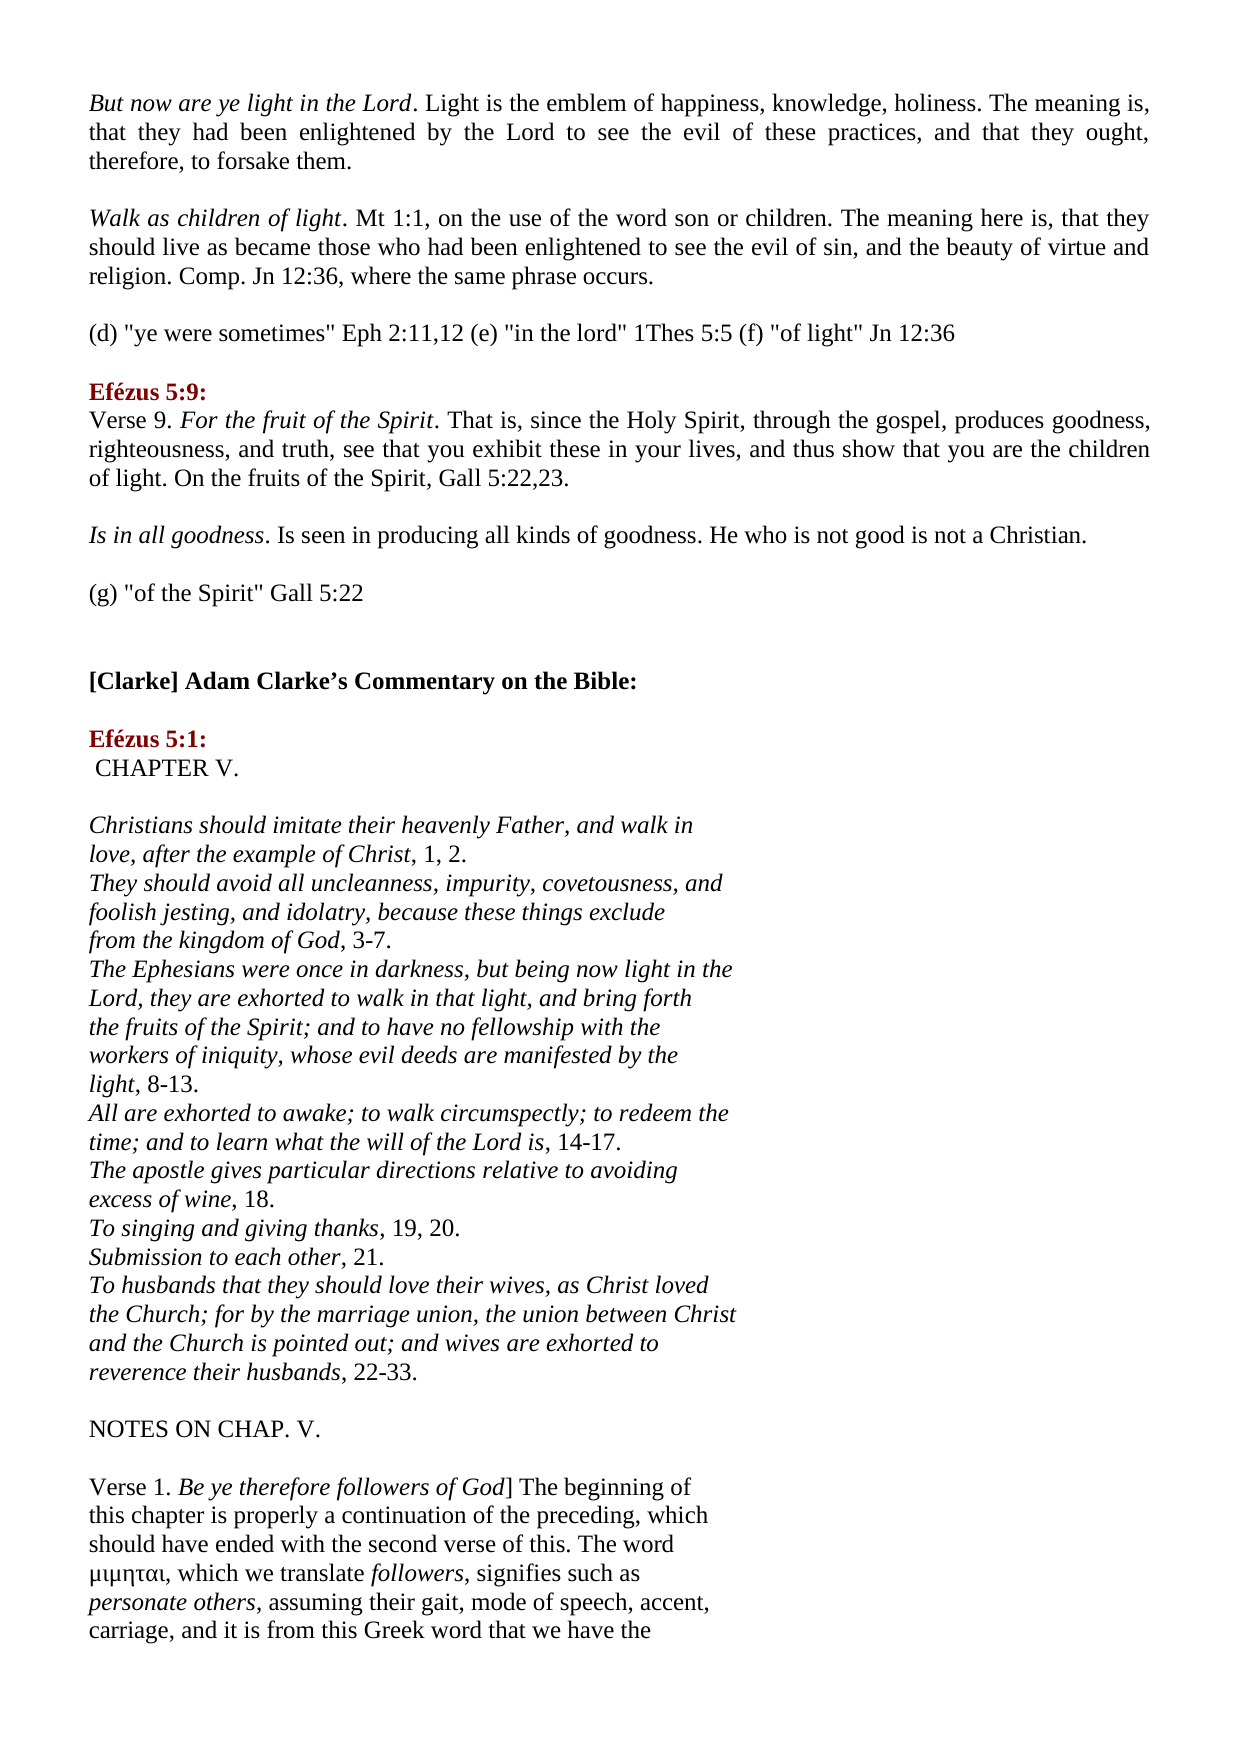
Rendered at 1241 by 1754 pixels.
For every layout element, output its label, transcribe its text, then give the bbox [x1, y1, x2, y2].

text CHAPTER V. Christians should imitate their heavenly Father, and walk in love, after the example of Christ, 1, 2. They should avoid all uncleanness, impurity, covetousness, and foolish jesting, and idolatry, because these things exclude from the kingdom of God, 3-7. The Ephesians were once in darkness, but being now light in the Lord, they are exhorted to walk in that light, and bring forth the fruits of the Spirit; and to have no fellowship with the workers of iniquity, whose evil deeds are manifested by the light, 8-13. All are exhorted to awake; to walk circumspectly; to redeem the time; and to learn what the will of the Lord is, 14-17. The apostle gives particular directions relative to avoiding excess of wine, 18. To singing and giving thanks, 19, 20. Submission to each other, 21. To husbands that they should love their wives, as Christ loved the Church; for by the marriage union, the union between Christ and the Church is pointed out; and wives are exhorted to reverence their husbands, 22-33. NOTES ON CHAP. V. Verse 1. Be ye therefore followers of God] The beginning of this chapter is properly a continuation of the preceding, which should have ended with the second verse of this. The word μιμηται, which we translate followers, signifies such as personate others, assuming their gait, mode of speech, accent, carriage, and it is from this Greek word that we have the [88, 753, 1152, 1644]
text Efézus 5:9: [88, 377, 1152, 406]
text But now are ye light in the Lord. Light is the emblem of happiness, knowledge, holiness. The meaning is, that they had been enlightened by the Lord to see the evil of these practices, and that they ought, therefore, to forsake them. Walk as children of light. Mt 1:1, on the use of the word son or children. The meaning here is, that they should live as became those who had been enlightened to see the evil of sin, and the beauty of virtue and religion. Comp. Jn 12:36, where the same phrase occurs. (d) "ye were sometimes" Eph 2:11,12 (e) "in the lord" 1Thes 5:5 (f) "of light" Jn 12:36 [88, 88, 1152, 347]
text Verse 9. For the fruit of the Spirit. That is, since the Holy Spirit, through the gospel, produces goodness, righteousness, and truth, see that you exhibit these in your lives, and thus show that you are the children of light. On the fruits of the Spirit, Gall 5:22,23. Is in all goodness. Is seen in producing all kinds of goodness. He who is not good is not a Christian. (g) "of the Spirit" Gall 5:22 [88, 406, 1152, 607]
text Efézus 5:1: [88, 724, 1152, 753]
text [Clarke] Adam Clarke’s Commentary on the Bible: [88, 666, 1152, 694]
